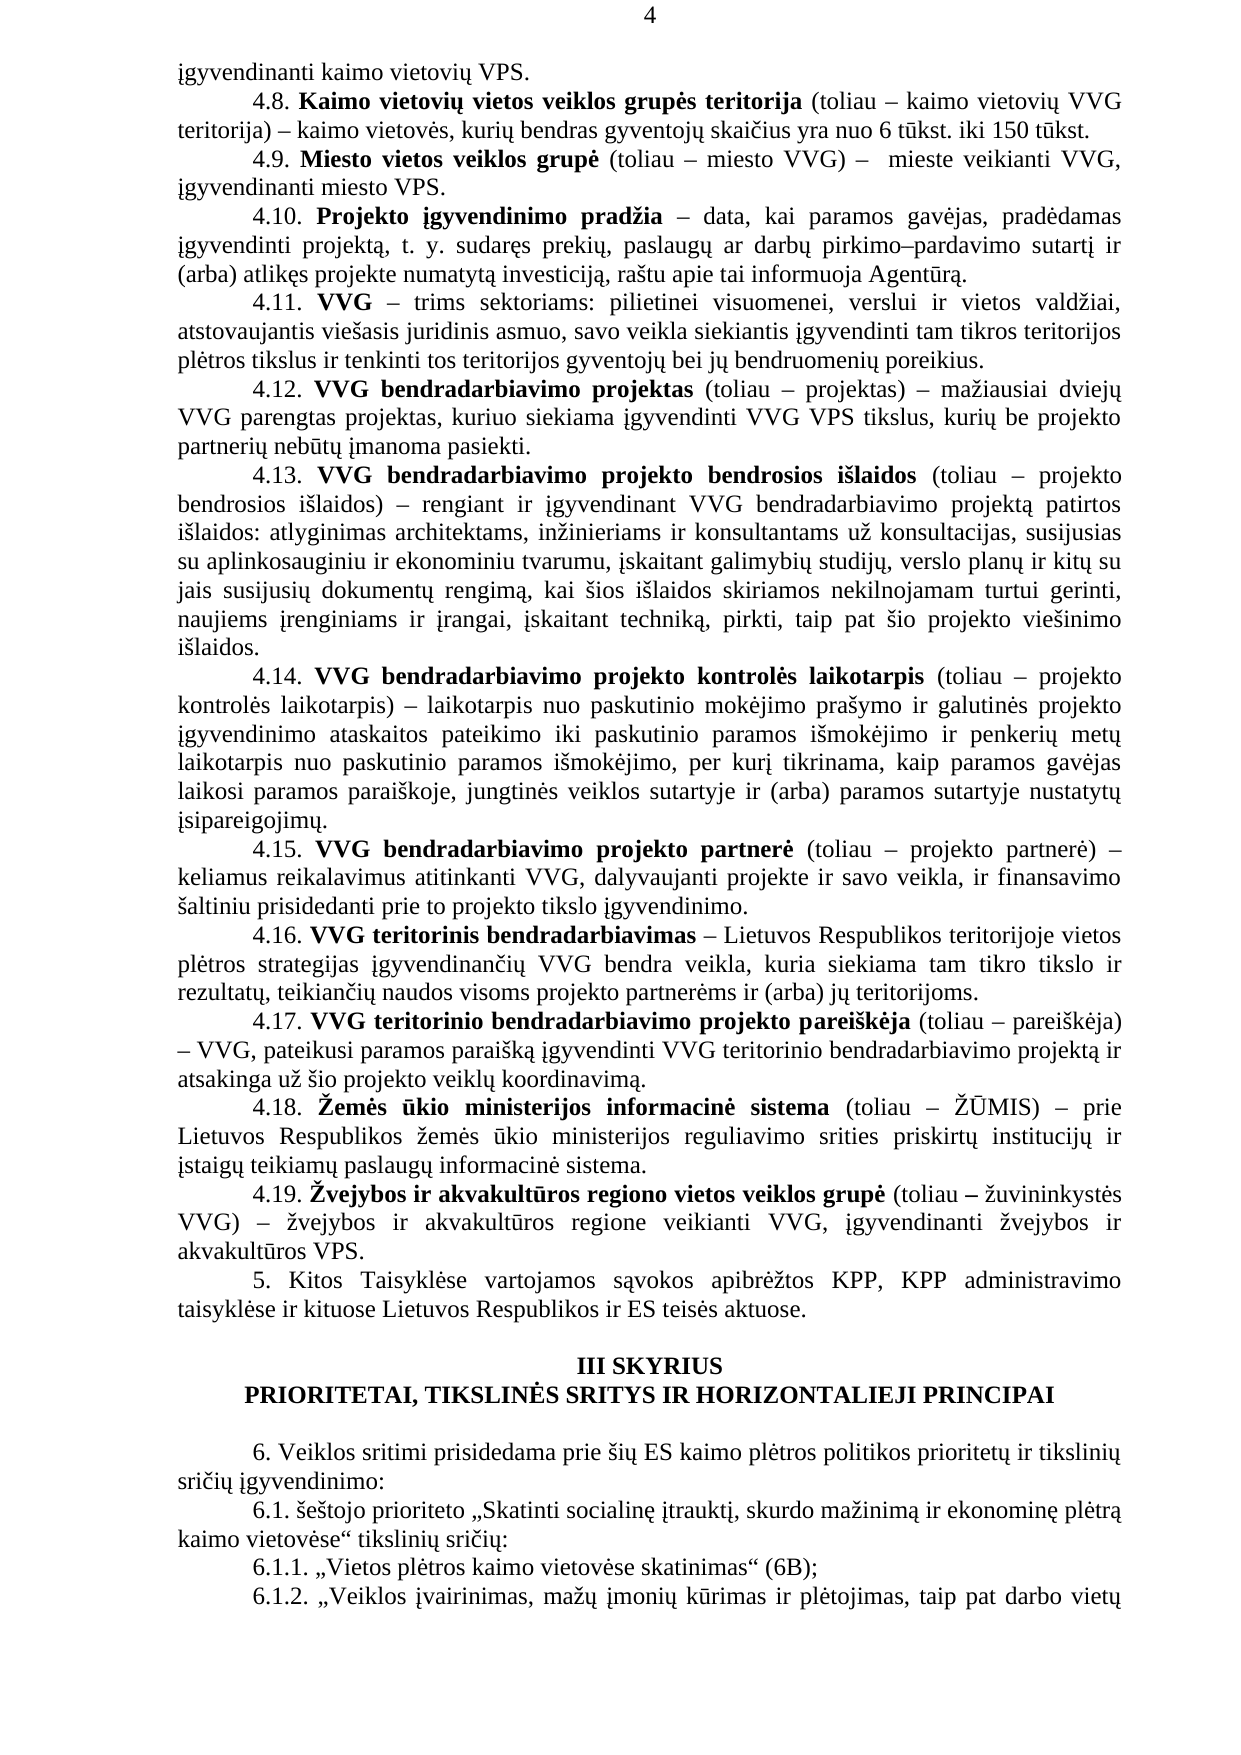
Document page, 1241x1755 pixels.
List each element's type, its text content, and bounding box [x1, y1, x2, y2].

text 4.19. Žvejybos ir akvakultūros regiono vietos veiklos grupė (toliau – žuvininkystės VVG) – žvejybos ir akvakultūros regione veikianti VVG, įgyvendinanti žvejybos ir akvakultūros VPS. [177, 1179, 1122, 1265]
text 4.16. VVG teritorinis bendradarbiavimas – Lietuvos Respublikos teritorijoje vietos plėtros strategijas įgyvendinančių VVG bendra veikla, kuria siekiama tam tikro tikslo ir rezultatų, teikiančių naudos visoms projekto partnerėms ir (arba) jų teritorijoms. [177, 920, 1122, 1006]
text III SKYRIUS [177, 1351, 1122, 1380]
text 4.11. VVG – trims sektoriams: pilietinei visuomenei, verslui ir vietos valdžiai, atstovaujantis viešasis juridinis asmuo, savo veikla siekiantis įgyvendinti tam tikros teritorijos plėtros tikslus ir tenkinti tos teritorijos gyventojų bei jų bendruomenių poreikius. [177, 287, 1122, 374]
text 6. Veiklos sritimi prisidedama prie šių ES kaimo plėtros politikos prioritetų ir tikslinių sričių įgyvendinimo: [177, 1437, 1122, 1495]
text 4.12. VVG bendradarbiavimo projektas (toliau – projektas) – mažiausiai dviejų VVG parengtas projektas, kuriuo siekiama įgyvendinti VVG VPS tikslus, kurių be projekto partnerių nebūtų įmanoma pasiekti. [177, 374, 1122, 460]
text 4.17. VVG teritorinio bendradarbiavimo projekto pareiškėja (toliau – pareiškėja) – VVG, pateikusi paramos paraišką įgyvendinti VVG teritorinio bendradarbiavimo projektą ir atsakinga už šio projekto veiklų koordinavimą. [177, 1006, 1122, 1092]
text 6.1. šeštojo prioriteto „Skatinti socialinę įtrauktį, skurdo mažinimą ir ekonominę plėtrą kaimo vietovėse“ tikslinių sričių: [177, 1495, 1122, 1552]
text 6.1.2. „Veiklos įvairinimas, mažų įmonių kūrimas ir plėtojimas, taip pat darbo vietų [177, 1581, 1122, 1610]
text 4.13. VVG bendradarbiavimo projekto bendrosios išlaidos (toliau – projekto bendrosios išlaidos) – rengiant ir įgyvendinant VVG bendradarbiavimo projektą patirtos išlaidos: atlyginimas architektams, inžinieriams ir konsultantams už konsultacijas, susijusias su aplinkosauginiu ir ekonominiu tvarumu, įskaitant galimybių studijų, verslo planų ir kitų su jais susijusių dokumentų rengimą, kai šios išlaidos skiriamos nekilnojamam turtui gerinti, naujiems įrenginiams ir įrangai, įskaitant techniką, pirkti, taip pat šio projekto viešinimo išlaidos. [177, 460, 1122, 661]
text 4.8. Kaimo vietovių vietos veiklos grupės teritorija (toliau – kaimo vietovių VVG teritorija) – kaimo vietovės, kurių bendras gyventojų skaičius yra nuo 6 tūkst. iki 150 tūkst. [177, 86, 1122, 144]
text 4.15. VVG bendradarbiavimo projekto partnerė (toliau – projekto partnerė) – keliamus reikalavimus atitinkanti VVG, dalyvaujanti projekte ir savo veikla, ir finansavimo šaltiniu prisidedanti prie to projekto tikslo įgyvendinimo. [177, 834, 1122, 920]
text 6.1.1. „Vietos plėtros kaimo vietovėse skatinimas“ (6B); [177, 1552, 1122, 1581]
text 4.18. Žemės ūkio ministerijos informacinė sistema (toliau – ŽŪMIS) – prie Lietuvos Respublikos žemės ūkio ministerijos reguliavimo srities priskirtų institucijų ir įstaigų teikiamų paslaugų informacinė sistema. [177, 1092, 1122, 1179]
text 4.10. Projekto įgyvendinimo pradžia – data, kai paramos gavėjas, pradėdamas įgyvendinti projektą, t. y. sudaręs prekių, paslaugų ar darbų pirkimo–pardavimo sutartį ir (arba) atlikęs projekte numatytą investiciją, raštu apie tai informuoja Agentūrą. [177, 201, 1122, 287]
text PRIORITETAI, TIKSLINĖS SRITYS IR HORIZONTALIEJI PRINCIPAI [177, 1380, 1122, 1409]
text įgyvendinanti kaimo vietovių VPS. [177, 57, 1122, 86]
text 5. Kitos Taisyklėse vartojamos sąvokos apibrėžtos KPP, KPP administravimo taisyklėse ir kituose Lietuvos Respublikos ir ES teisės aktuose. [177, 1265, 1122, 1322]
text 4.14. VVG bendradarbiavimo projekto kontrolės laikotarpis (toliau – projekto kontrolės laikotarpis) – laikotarpis nuo paskutinio mokėjimo prašymo ir galutinės projekto įgyvendinimo ataskaitos pateikimo iki paskutinio paramos išmokėjimo ir penkerių metų laikotarpis nuo paskutinio paramos išmokėjimo, per kurį tikrinama, kaip paramos gavėjas laikosi paramos paraiškoje, jungtinės veiklos sutartyje ir (arba) paramos sutartyje nustatytų įsipareigojimų. [177, 661, 1122, 834]
text 4.9. Miesto vietos veiklos grupė (toliau – miesto VVG) – mieste veikianti VVG, įgyvendinanti miesto VPS. [177, 144, 1122, 201]
